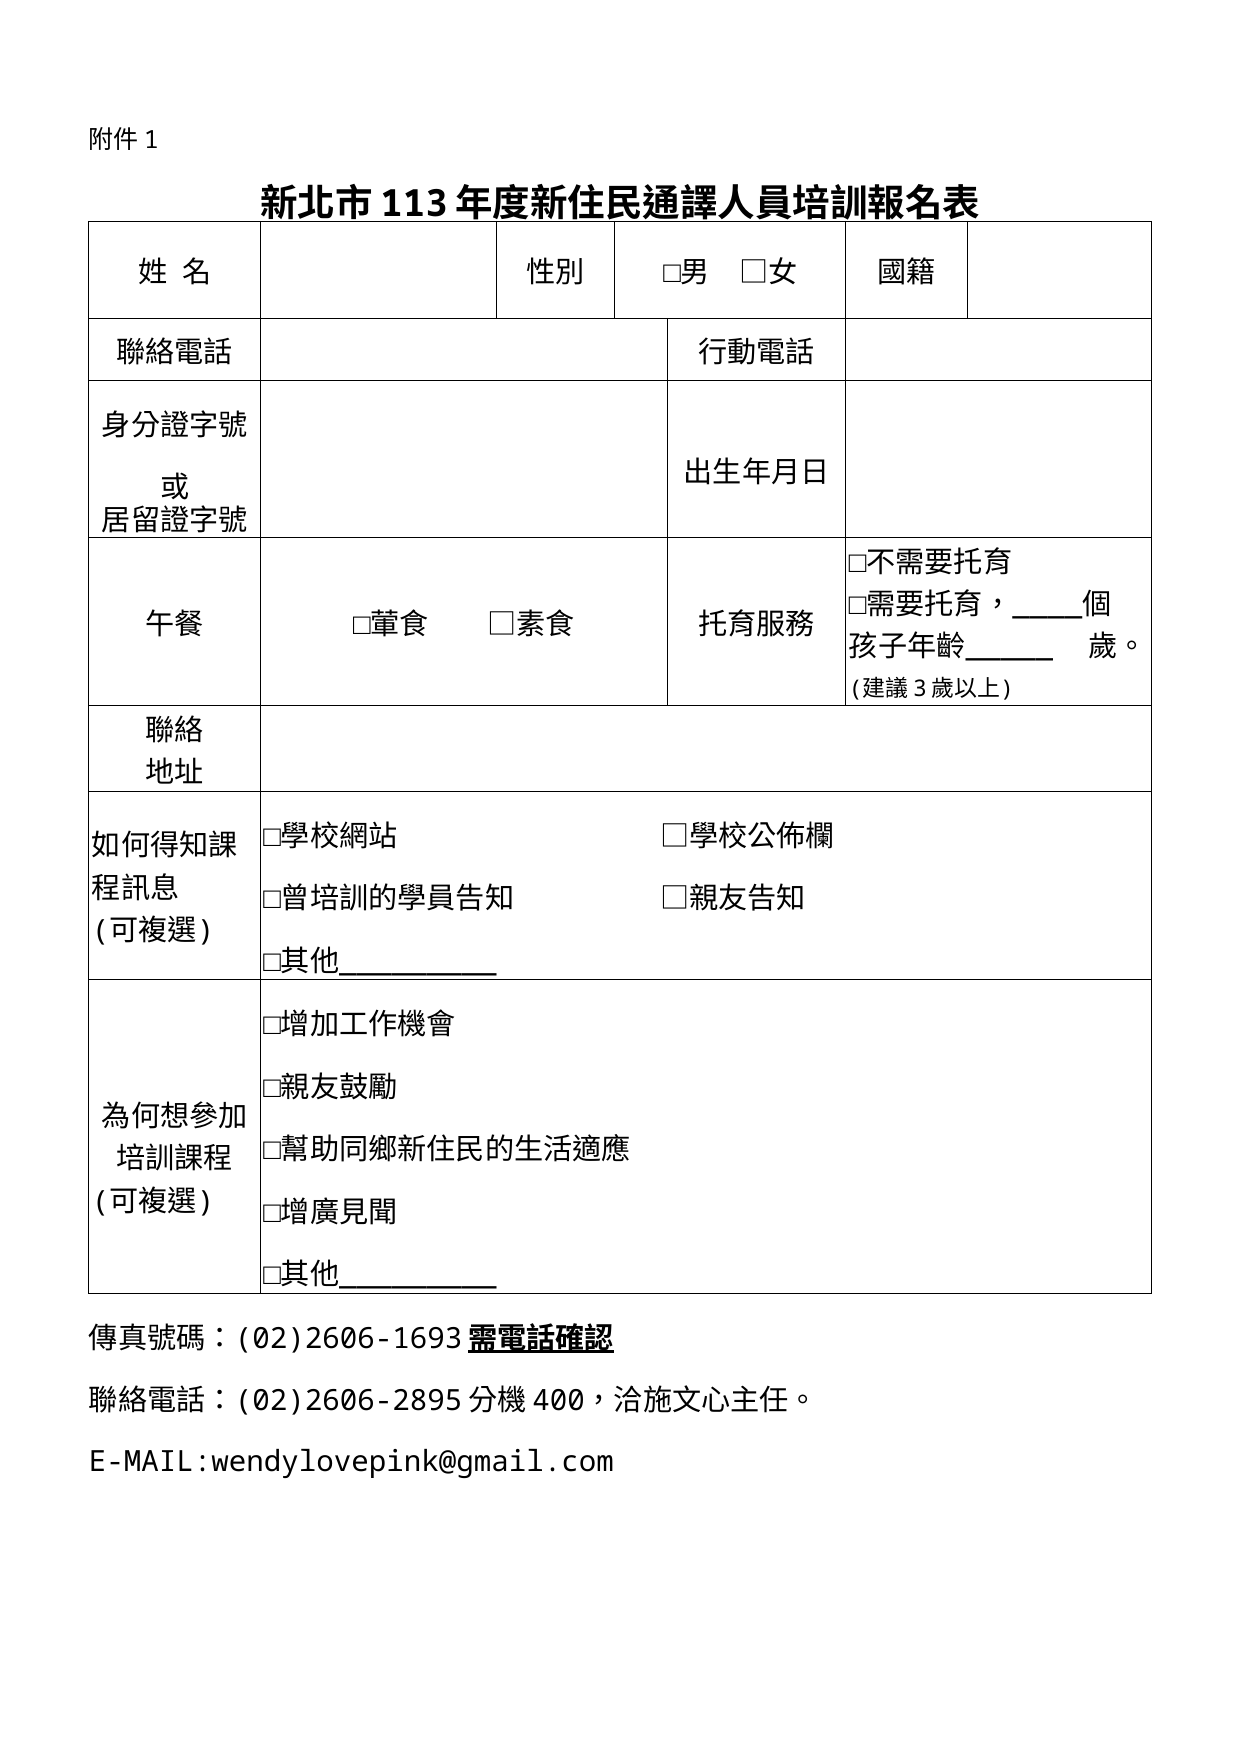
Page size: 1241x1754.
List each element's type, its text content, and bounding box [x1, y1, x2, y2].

table_header 國籍 [846, 222, 967, 318]
table_cell [846, 319, 1151, 380]
text 聯絡電話：(02)2606-2895分機400，洽施文心主任。 [89, 1356, 1152, 1419]
table_cell 托育服務 [668, 538, 845, 705]
text E-MAIL:wendylovepink@gmail.com [89, 1419, 1152, 1481]
table_cell □不需要托育 □需要托育，____個 孩子年齡_____ 歲。 (建議3歲以上) [846, 538, 1151, 705]
table_header 性別 [497, 222, 614, 318]
table_cell 如何得知課程訊息 (可複選) [89, 792, 260, 979]
table_cell 午餐 [89, 538, 260, 705]
text 傳真號碼：(02)2606-1693需電話確認 [89, 1294, 1152, 1356]
table_cell 身分證字號 或 居留證字號 [89, 381, 260, 537]
table_cell □增加工作機會 □親友鼓勵 □幫助同鄉新住民的生活適應 □增廣見聞 □其他_________ [261, 980, 1151, 1293]
table_cell [261, 706, 1151, 791]
table_header □男 □女 [615, 222, 845, 318]
table_header 姓 名 [89, 222, 260, 318]
table_cell □葷食 □素食 [261, 538, 667, 705]
table_cell □學校網站 □學校公佈欄 □曾培訓的學員告知 □親友告知 □其他_________ [261, 792, 1151, 979]
text 新北市113年度新住民通譯人員培訓報名表 [89, 158, 1152, 221]
table_cell 為何想參加培訓課程 (可複選) [89, 980, 260, 1293]
table_header [968, 222, 1151, 318]
table_cell [261, 319, 667, 380]
table_cell 聯絡電話 [89, 319, 260, 380]
table_cell 聯絡 地址 [89, 706, 260, 791]
text 附件1 [89, 96, 1152, 158]
table_cell 出生年月日 [668, 381, 845, 537]
table_cell 行動電話 [668, 319, 845, 380]
table_cell [261, 381, 667, 537]
table_header [261, 222, 496, 318]
table_cell [846, 381, 1151, 537]
